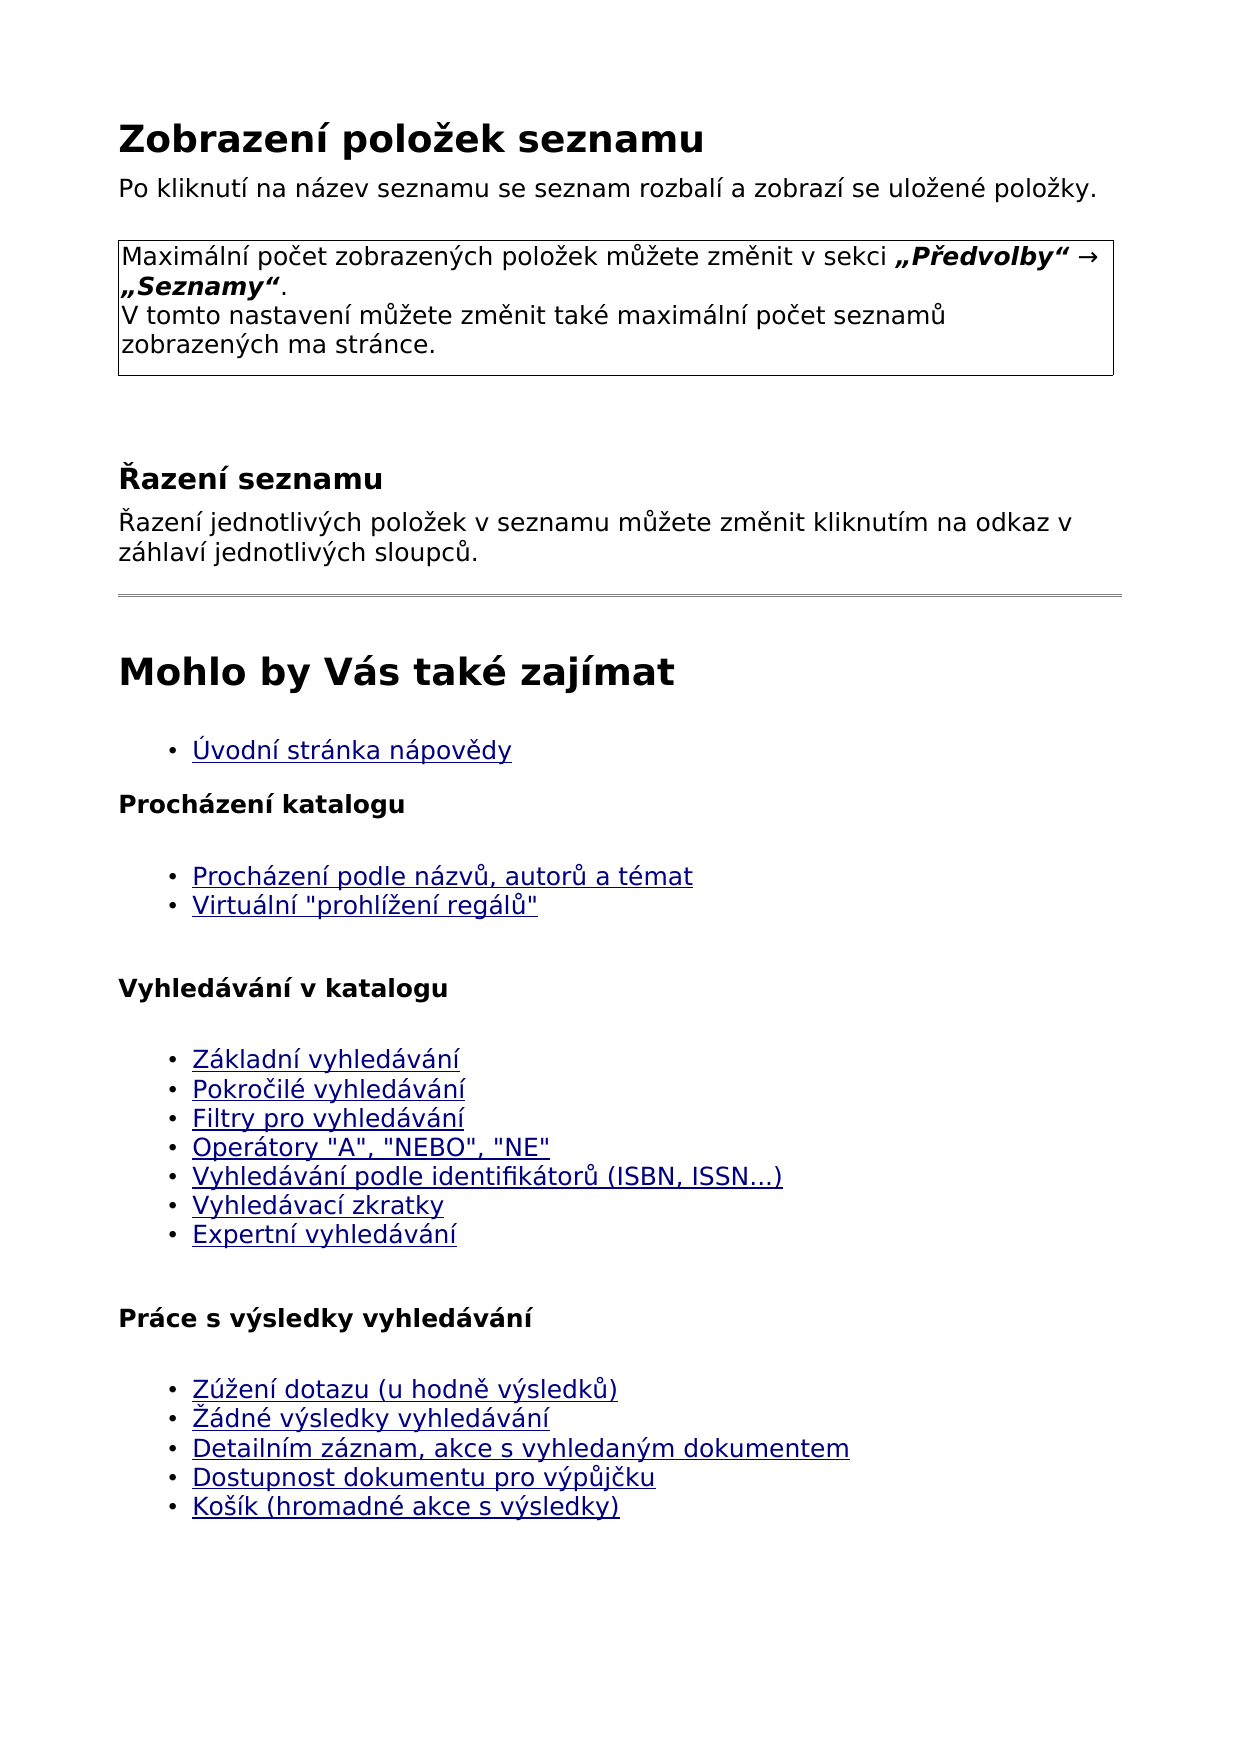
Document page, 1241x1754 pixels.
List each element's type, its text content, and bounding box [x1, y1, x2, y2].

list Pokročilé vyhledávání [177, 1075, 1122, 1104]
list Žádné výsledky vyhledávání [177, 1405, 1122, 1434]
list Dostupnost dokumentu pro výpůjčku [177, 1463, 1122, 1492]
list Expertní vyhledávání [177, 1221, 1122, 1250]
list Vyhledávací zkratky [177, 1192, 1122, 1221]
list Virtuální "prohlížení regálů" [177, 891, 1122, 920]
list Košík (hromadné akce s výsledky) [177, 1492, 1122, 1521]
subtitle Procházení katalogu [118, 791, 1122, 820]
list Základní vyhledávání [177, 1046, 1122, 1075]
subtitle Vyhledávání v katalogu [118, 974, 1122, 1004]
text Řazení jednotlivých položek v seznamu můžete změnit kliknutím na odkaz v záhlaví jednotlivých sloupců. [118, 509, 1122, 567]
table_header Maximální počet zobrazených položek můžete změnit v sekci „Předvolby“ → „Seznamy“. V tomto nastavení můžete změnit také maximální počet seznamů zobrazených ma stránce. [119, 241, 1113, 375]
list Úvodní stránka nápovědy [177, 736, 1122, 766]
subtitle Mohlo by Vás také zajímat [118, 651, 1122, 694]
list Operátory "A", "NEBO", "NE" [177, 1133, 1122, 1162]
subtitle Řazení seznamu [118, 462, 1122, 496]
subtitle Práce s výsledky vyhledávání [118, 1304, 1122, 1333]
text Po kliknutí na název seznamu se seznam rozbalí a zobrazí se uložené položky. [118, 174, 1122, 203]
list Zúžení dotazu (u hodně výsledků) [177, 1376, 1122, 1405]
list Detailním záznam, akce s vyhledaným dokumentem [177, 1434, 1122, 1463]
list Vyhledávání podle identifikátorů (ISBN, ISSN...) [177, 1162, 1122, 1192]
subtitle Zobrazení položek seznamu [118, 118, 1122, 162]
list Filtry pro vyhledávání [177, 1104, 1122, 1133]
list Procházení podle názvů, autorů a témat [177, 862, 1122, 891]
